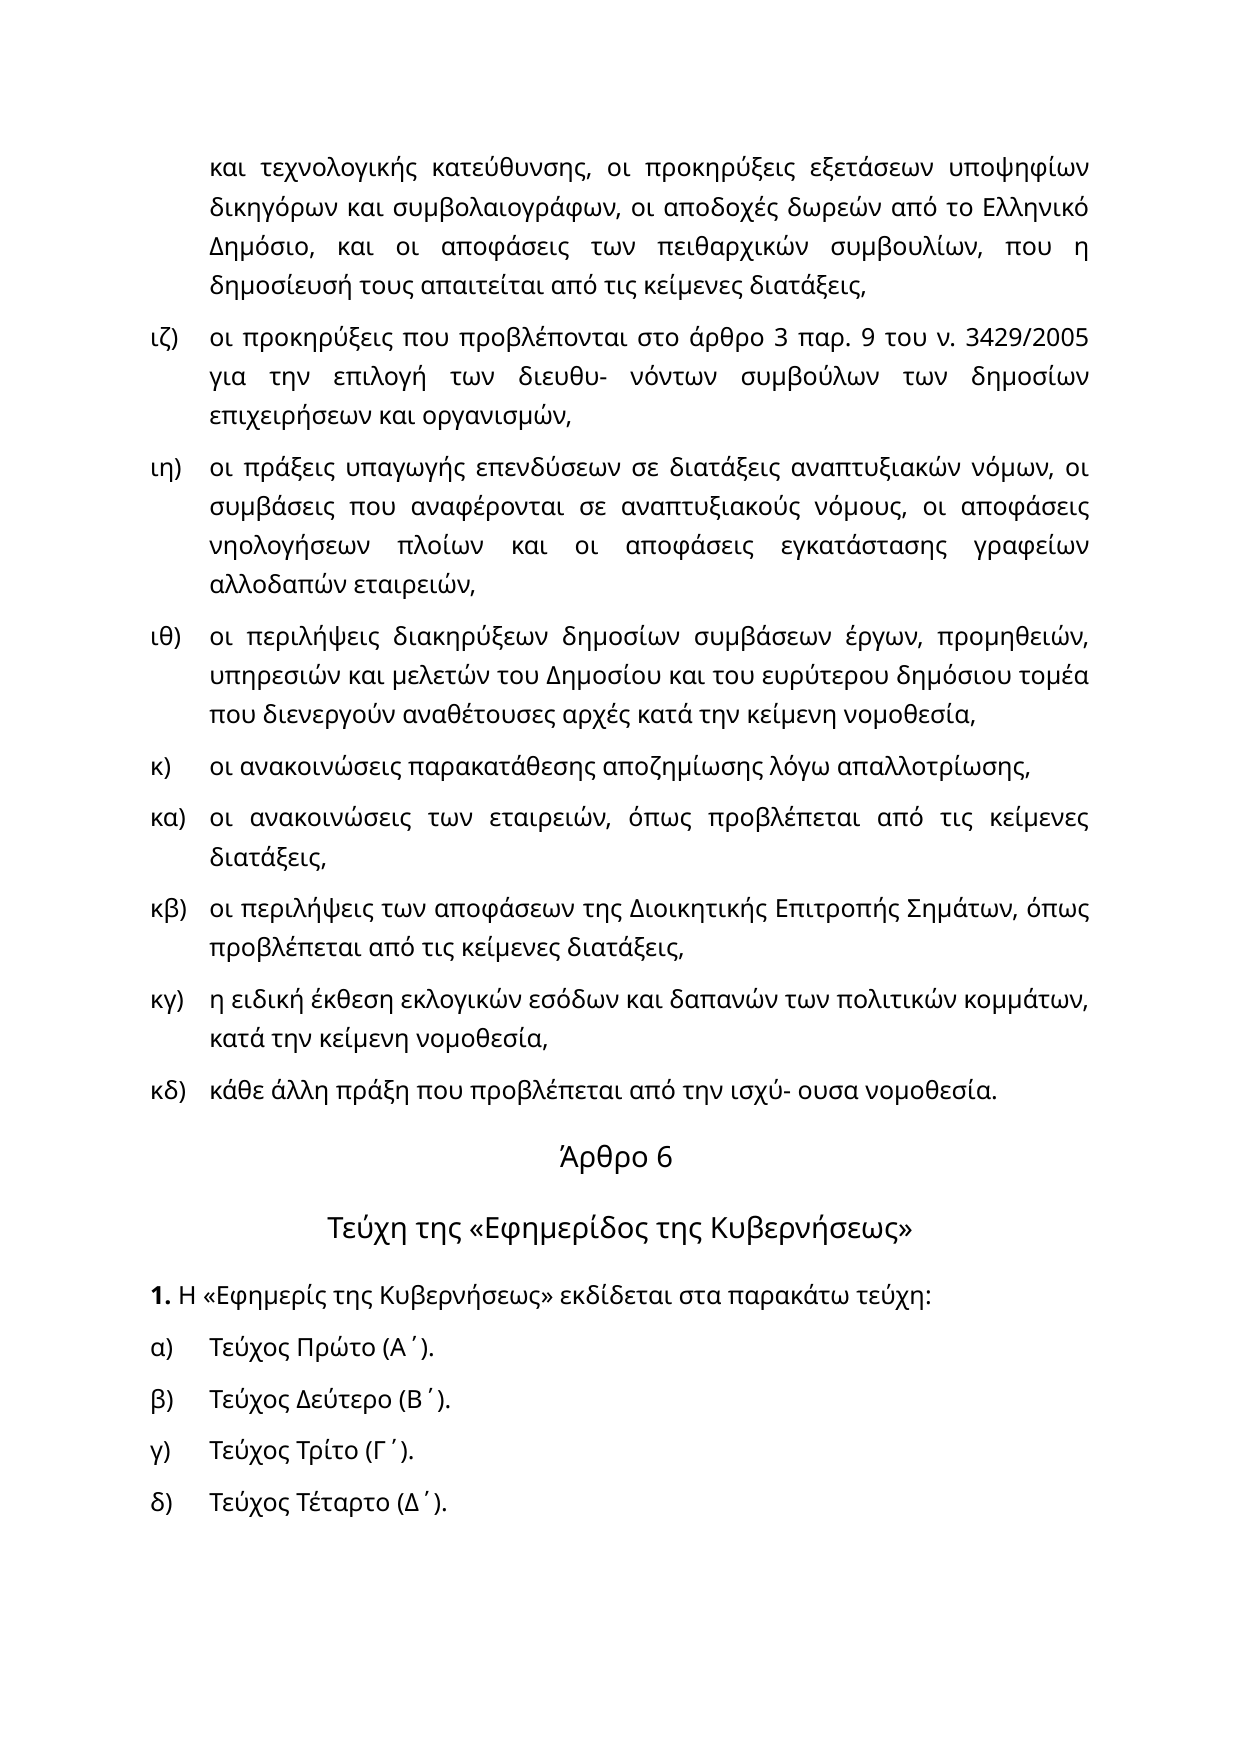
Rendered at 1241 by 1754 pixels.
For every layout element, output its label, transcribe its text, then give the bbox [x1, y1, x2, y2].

list κγ) η ειδική έκθεση εκλογικών εσόδων και δαπανών των πολιτικών κομμάτων, κατά την κείμενη νομοθεσία, [150, 982, 1090, 1055]
subtitle Τεύχη της «Εφημερίδος της Κυβερνήσεως» [150, 1207, 1090, 1247]
list και τεχνολογικής κατεύθυνσης, οι προκηρύξεις εξετάσεων υποψηφίων δικηγόρων και συμβολαιογράφων, οι αποδοχές δωρεών από το Ελληνικό Δημόσιο, και οι αποφάσεις των πειθαρχικών συμβουλίων, που η δημοσίευσή τους απαιτείται από τις κείμενες διατάξεις, [150, 150, 1090, 302]
list κβ) οι περιλήψεις των αποφάσεων της Διοικητικής Επιτροπής Σημάτων, όπως προβλέπεται από τις κείμενες διατάξεις, [150, 891, 1090, 964]
list ιθ) οι περιλήψεις διακηρύξεων δημοσίων συμβάσεων έργων, προμηθειών, υπηρεσιών και μελετών του Δημοσίου και του ευρύτερου δημόσιου τομέα που διενεργούν αναθέτουσες αρχές κατά την κείμενη νομοθεσία, [150, 618, 1090, 731]
list κδ) κάθε άλλη πράξη που προβλέπεται από την ισχύ- ουσα νομοθεσία. [150, 1072, 1090, 1107]
list δ) Τεύχος Τέταρτο (Δ΄). [150, 1484, 1090, 1519]
subtitle Άρθρο 6 [150, 1137, 1090, 1176]
list α) Τεύχος Πρώτο (Α΄). [150, 1329, 1090, 1364]
list γ) Τεύχος Τρίτο (Γ΄). [150, 1433, 1090, 1467]
list κ) οι ανακοινώσεις παρακατάθεσης αποζημίωσης λόγω απαλλοτρίωσης, [150, 748, 1090, 782]
text 1. Η «Εφημερίς της Κυβερνήσεως» εκδίδεται στα παρακάτω τεύχη: [150, 1278, 1090, 1312]
list ιζ) οι προκηρύξεις που προβλέπονται στο άρθρο 3 παρ. 9 του ν. 3429/2005 για την επιλογή των διευθυ- νόντων συμβούλων των δημοσίων επιχειρήσεων και οργανισμών, [150, 319, 1090, 432]
list ιη) οι πράξεις υπαγωγής επενδύσεων σε διατάξεις αναπτυξιακών νόμων, οι συμβάσεις που αναφέρονται σε αναπτυξιακούς νόμους, οι αποφάσεις νηολογήσεων πλοίων και οι αποφάσεις εγκατάστασης γραφείων αλλοδαπών εταιρειών, [150, 449, 1090, 601]
list κα) οι ανακοινώσεις των εταιρειών, όπως προβλέπεται από τις κείμενες διατάξεις, [150, 800, 1090, 873]
list β) Τεύχος Δεύτερο (Β΄). [150, 1381, 1090, 1415]
